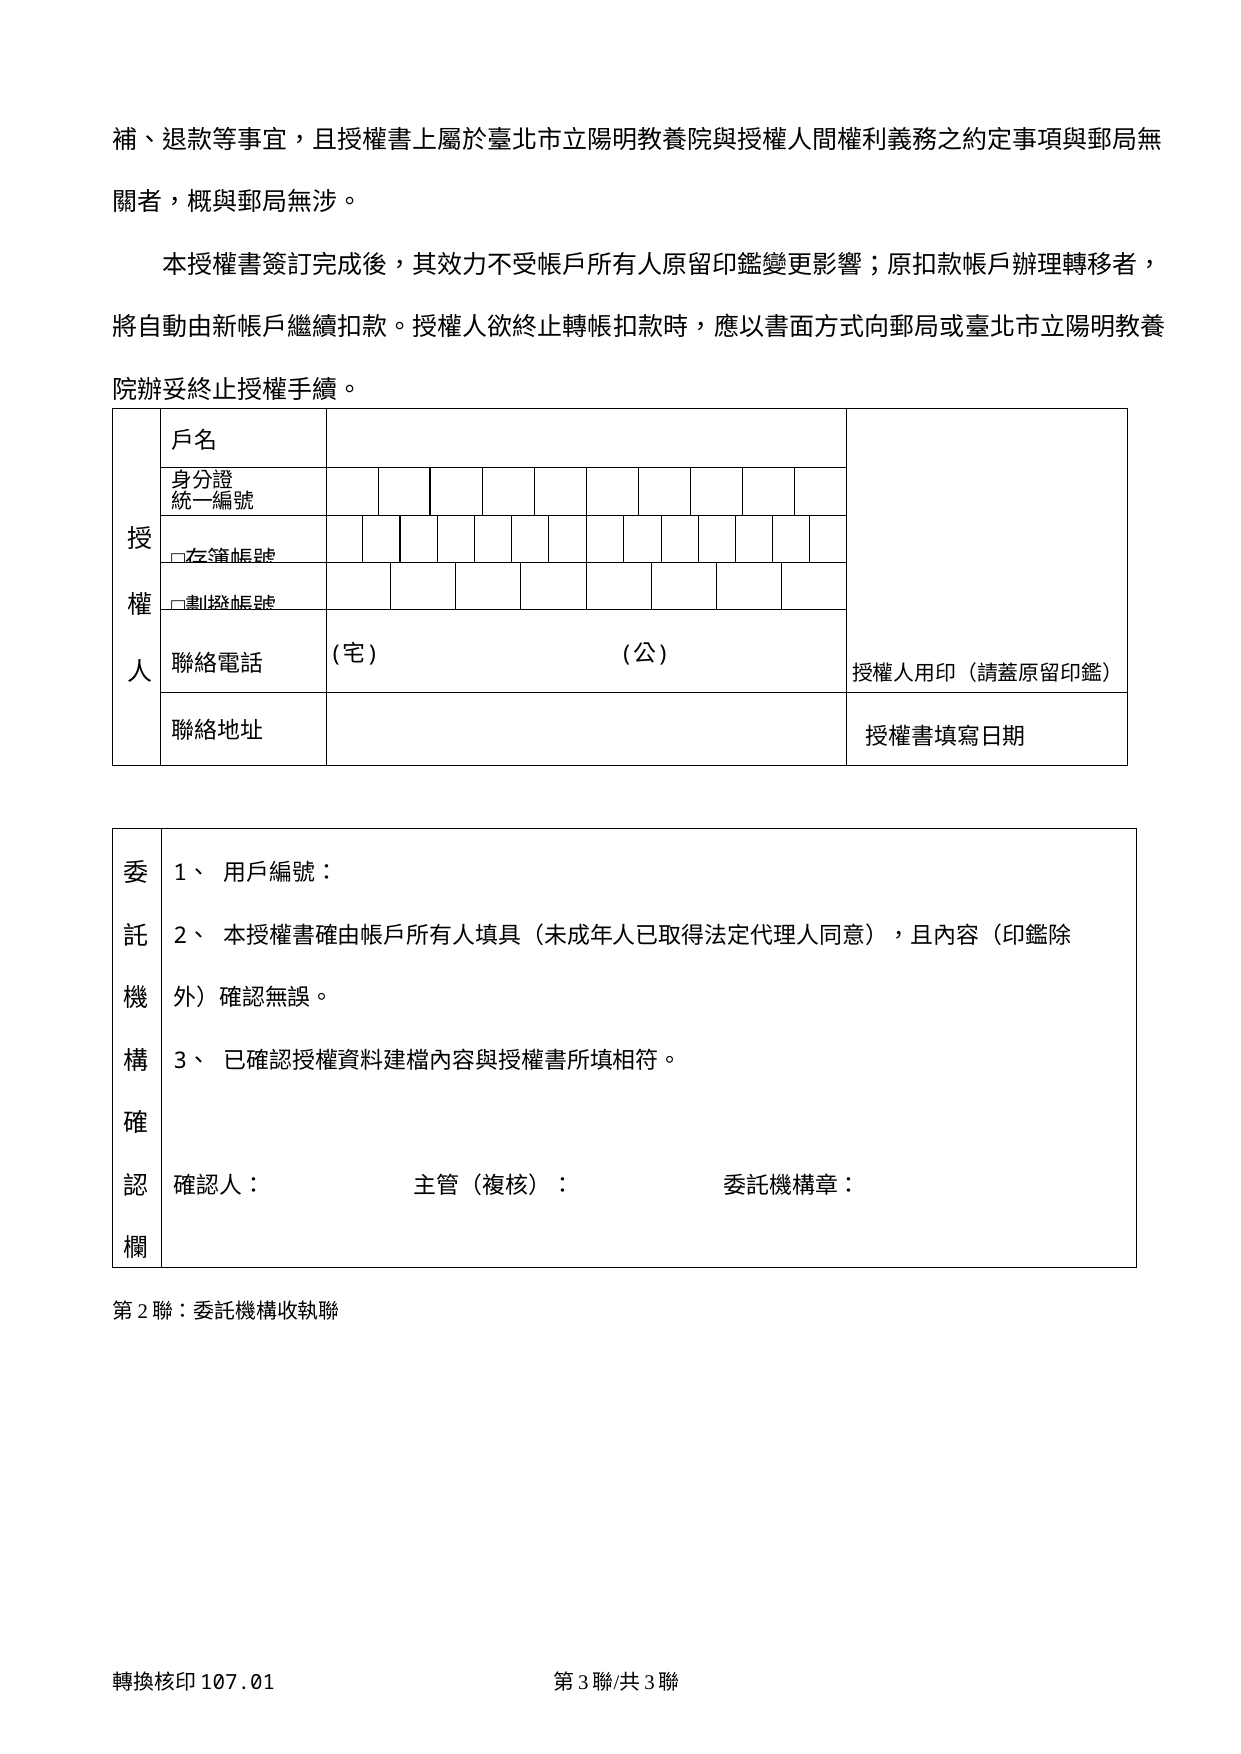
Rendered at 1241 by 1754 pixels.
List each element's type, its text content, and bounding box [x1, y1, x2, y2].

table_cell [639, 468, 690, 514]
table_cell [521, 563, 586, 609]
table_cell [549, 516, 586, 562]
table_cell [736, 516, 772, 562]
text 第2聯：委託機構收執聯 [112, 1268, 1047, 1330]
table_header 委託機構確認欄 [113, 829, 161, 1267]
table_cell [456, 563, 520, 609]
table_cell [587, 516, 623, 562]
table_cell [401, 516, 437, 562]
table_header 戶名 [161, 409, 326, 467]
table_cell [327, 693, 846, 765]
table_cell [438, 516, 474, 562]
table_cell □劃撥帳號 [161, 563, 326, 609]
table_cell [512, 516, 548, 562]
table_header 授 權 人 [113, 409, 160, 765]
table_cell 身分證 統一編號 [161, 468, 326, 514]
table_header 用戶編號： 本授權書確由帳戶所有人填具（未成年人已取得法定代理人同意），且內容（印鑑除外）確認無誤。 已確認授權資料建檔內容與授權書所填相符。 確認人： 主管（複核）： 委託機構章： [162, 829, 1136, 1267]
table_cell [327, 468, 378, 514]
table_cell [535, 468, 586, 514]
text 補、退款等事宜，且授權書上屬於臺北市立陽明教養院與授權人間權利義務之約定事項與郵局無關者，概與郵局無涉。 [112, 96, 1165, 221]
table_cell [810, 516, 846, 562]
table_cell [327, 516, 362, 562]
table_cell [475, 516, 511, 562]
table_cell [795, 468, 846, 514]
table_cell 聯絡電話 [161, 610, 326, 692]
table_header [327, 409, 846, 467]
table_cell (宅) (公) (手機) [327, 610, 846, 692]
table_cell [587, 563, 651, 609]
table_cell 授權書填寫日期 年 月 日 [847, 693, 1127, 765]
table_cell [379, 468, 429, 514]
table_cell □存簿帳號 [161, 516, 326, 562]
table_cell [431, 468, 482, 514]
text 本授權書簽訂完成後，其效力不受帳戶所有人原留印鑑變更影響；原扣款帳戶辦理轉移者，將自動由新帳戶繼續扣款。授權人欲終止轉帳扣款時，應以書面方式向郵局或臺北市立陽明教養院辦妥終止授權手續。 [112, 221, 1165, 408]
table_cell [699, 516, 735, 562]
table_cell [652, 563, 716, 609]
table_cell [587, 468, 638, 514]
table_cell [391, 563, 455, 609]
table_cell [773, 516, 809, 562]
table_cell [662, 516, 698, 562]
table_cell [483, 468, 534, 514]
table_cell [624, 516, 661, 562]
table_cell [363, 516, 399, 562]
table_cell [327, 563, 390, 609]
table_cell [691, 468, 742, 514]
table_cell [782, 563, 846, 609]
table_cell [717, 563, 781, 609]
table_header 授權人用印（請蓋原留印鑑） [847, 409, 1127, 692]
table_cell 聯絡地址 [161, 693, 326, 765]
table_cell [743, 468, 794, 514]
